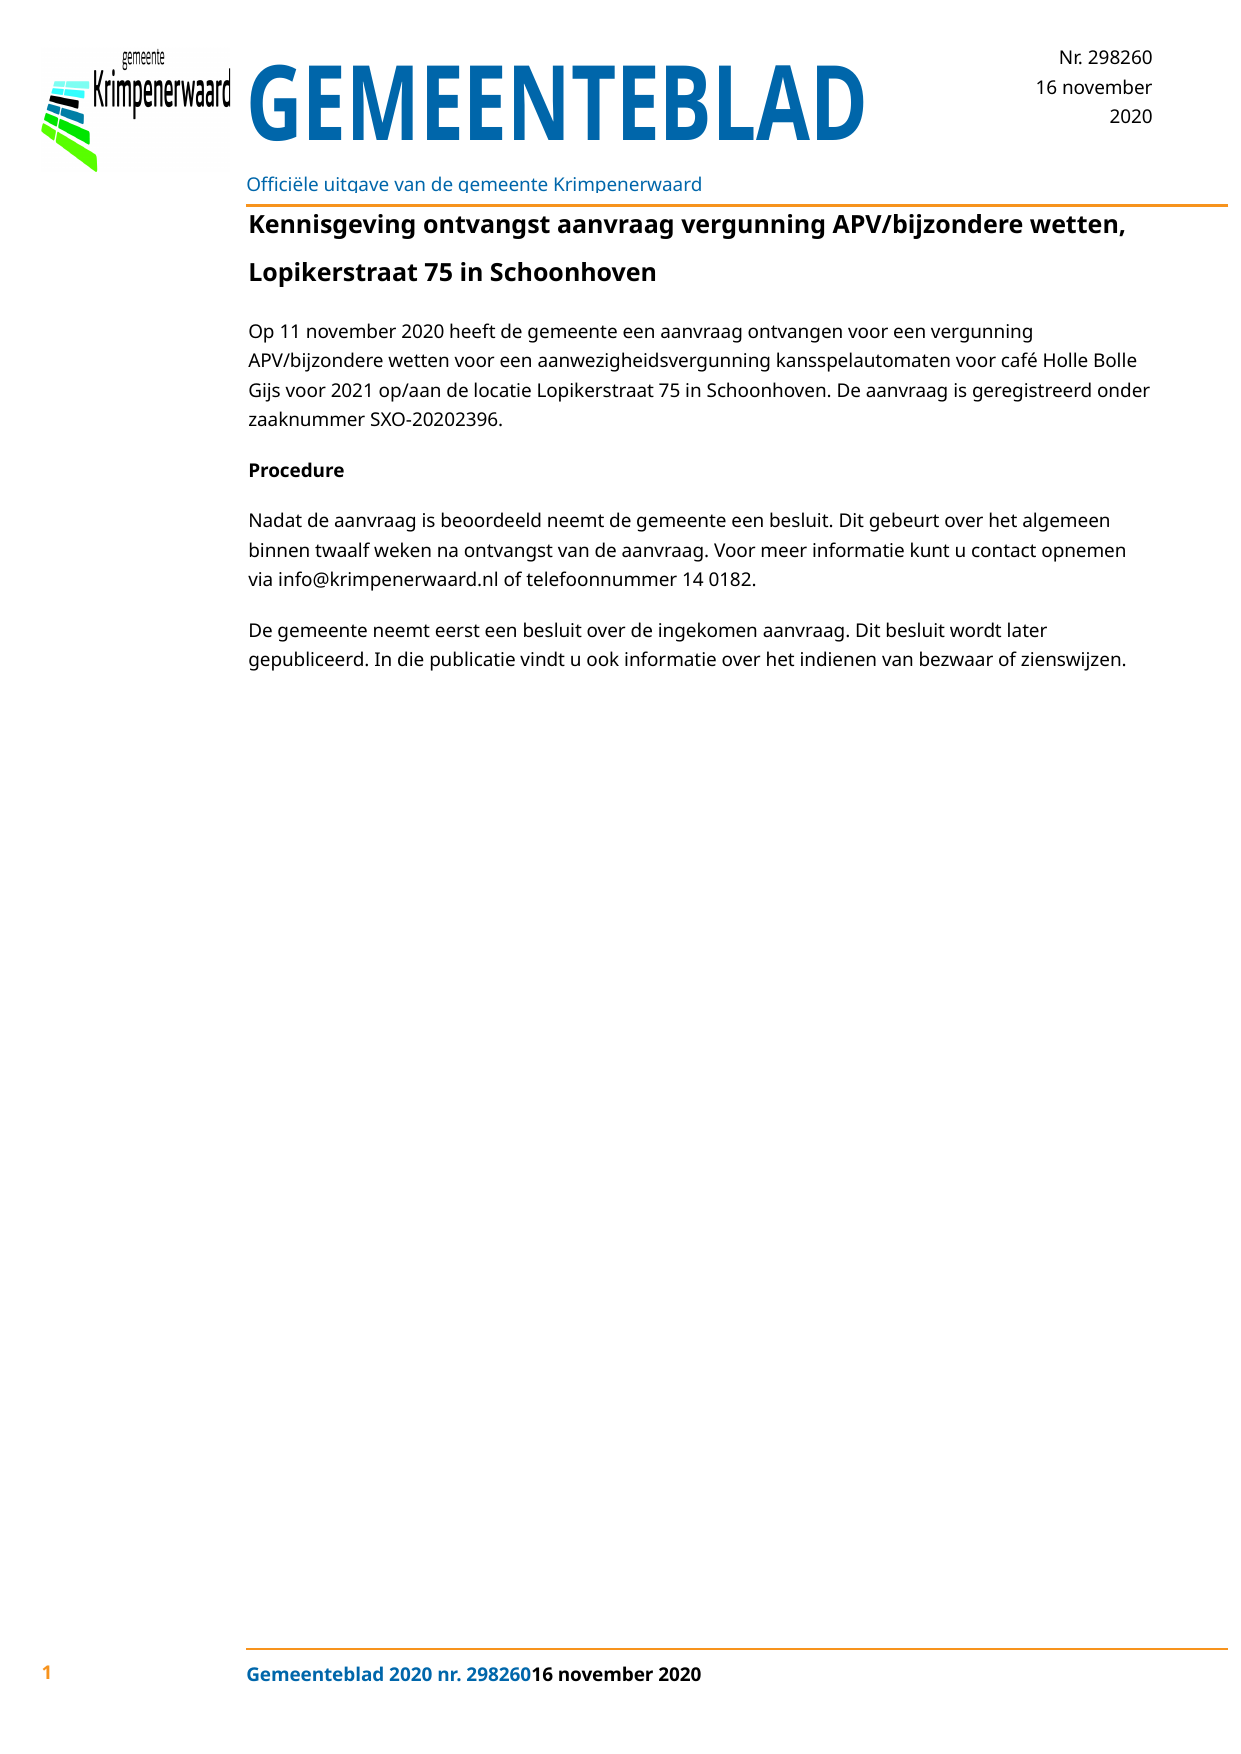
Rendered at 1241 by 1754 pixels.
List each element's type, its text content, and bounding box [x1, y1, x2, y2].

text Kennisgeving ontvangst aanvraag vergunning APV/bijzondere wetten, Lopikerstraat 75 in Schoonhoven [248, 207, 1152, 288]
text De gemeente neemt eerst een besluit over de ingekomen aanvraag. Dit besluit wordt later gepubliceerd. In die publicatie vindt u ook informatie over het indienen van bezwaar of zienswijzen. [248, 617, 1152, 672]
text Procedure [248, 457, 1152, 483]
text Nadat de aanvraag is beoordeeld neemt de gemeente een besluit. Dit gebeurt over het algemeen binnen twaalf weken na ontvangst van de aanvraag. Voor meer informatie kunt u contact opnemen via info@krimpenerwaard.nl of telefoonnummer 14 0182. [248, 507, 1152, 592]
text Op 11 november 2020 heeft de gemeente een aanvraag ontvangen voor een vergunning APV/bijzondere wetten voor een aanwezigheidsvergunning kansspelautomaten voor café Holle Bolle Gijs voor 2021 op/aan de locatie Lopikerstraat 75 in Schoonhoven. De aanvraag is geregistreerd onder zaaknummer SXO-20202396. [248, 318, 1152, 432]
picture [41, 47, 231, 172]
